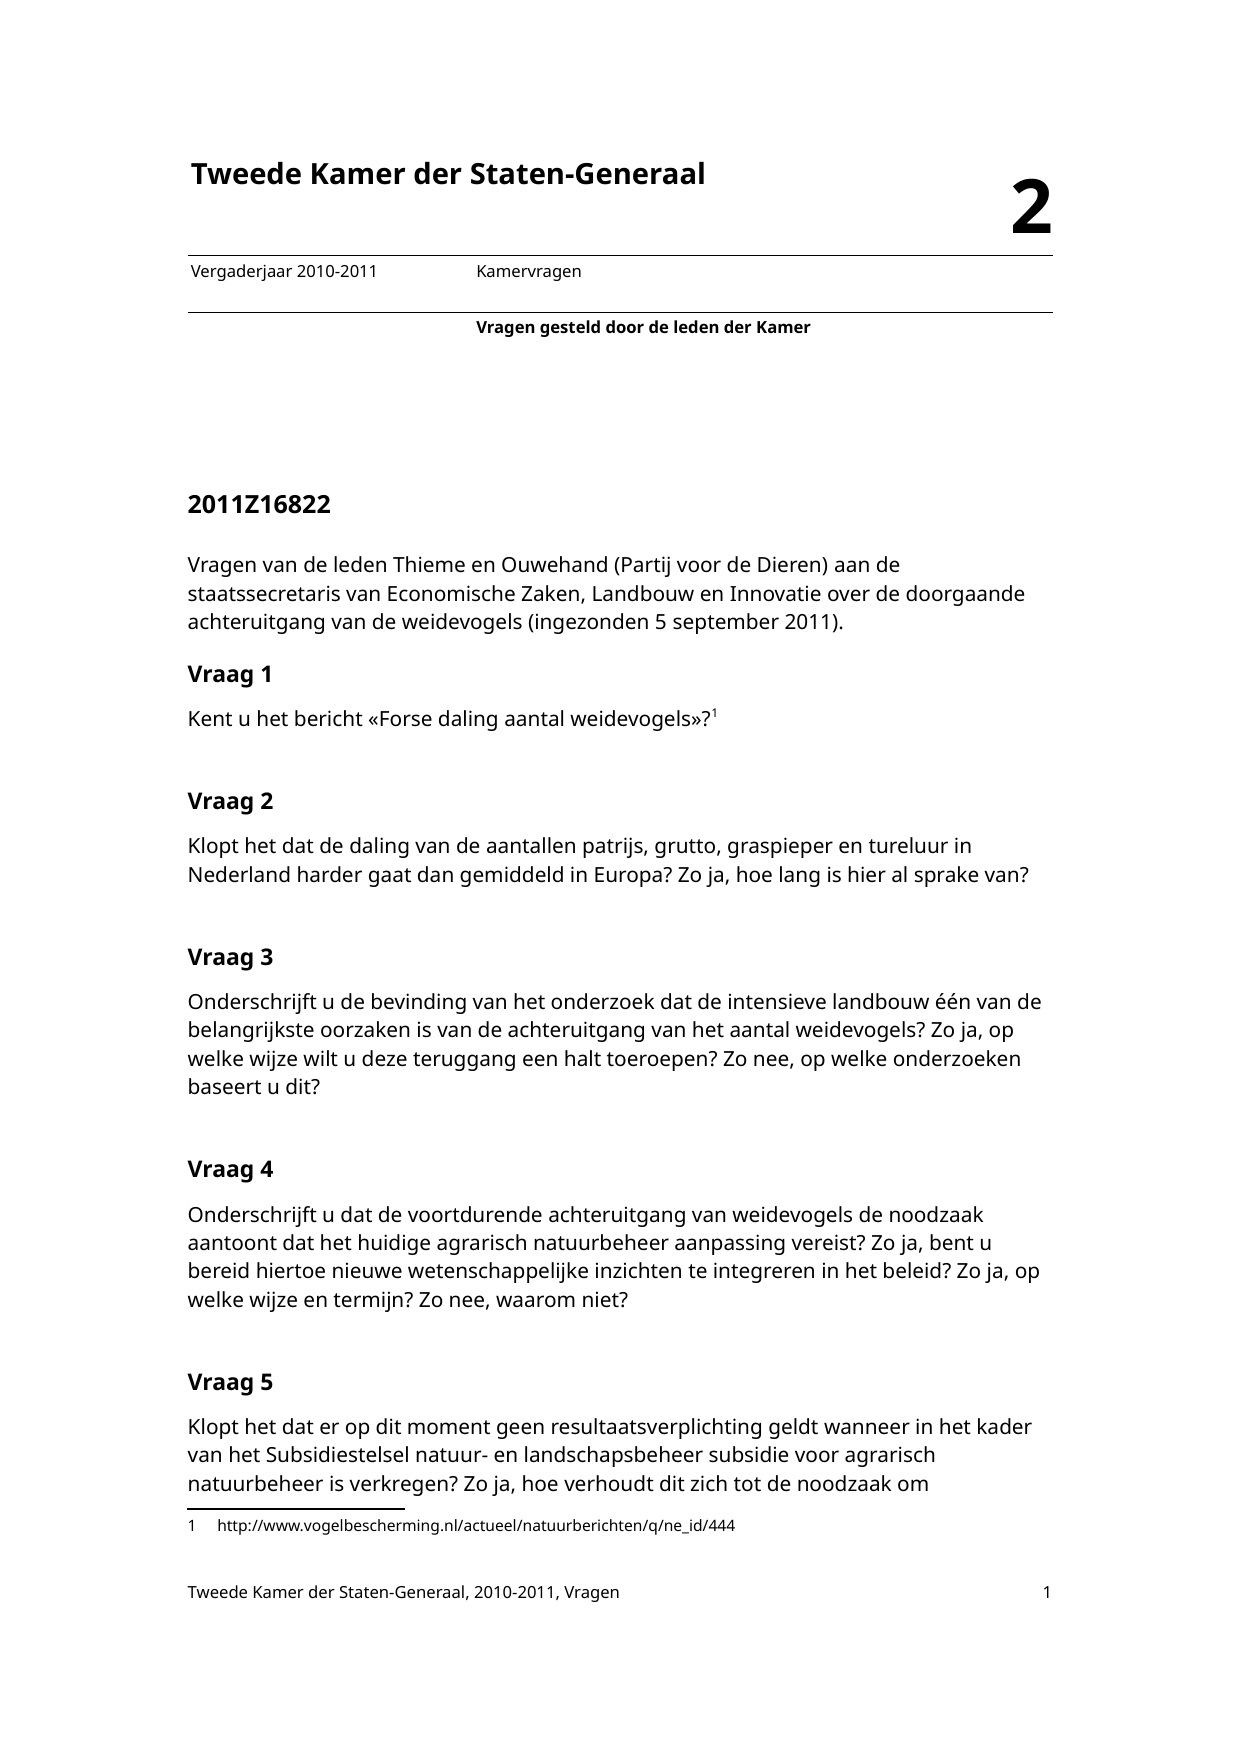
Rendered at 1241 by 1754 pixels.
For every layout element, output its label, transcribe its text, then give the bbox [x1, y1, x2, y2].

table_cell Kamervragen [473, 256, 1053, 312]
text Klopt het dat de daling van de aantallen patrijs, grutto, graspieper en tureluur in Nederland harder gaat dan gemiddeld in Europa? Zo ja, hoe lang is hier al sprake van? [187, 832, 1053, 888]
subtitle Vraag 3 [187, 941, 1053, 972]
text Kent u het bericht «Forse daling aantal weidevogels»? [187, 704, 1053, 733]
subtitle Vraag 1 [187, 658, 1053, 689]
table_header Tweede Kamer der Staten-Generaal [188, 150, 879, 255]
subtitle Vraag 4 [187, 1153, 1053, 1185]
table_cell Vragen gesteld door de leden der Kamer [473, 313, 1053, 339]
text http://www.vogelbescherming.nl/actueel/natuurberichten/q/ne_id/444 [187, 1508, 1053, 1536]
table_cell Vergaderjaar 2010-2011 [188, 256, 473, 312]
text Onderschrijft u dat de voortdurende achteruitgang van weidevogels de noodzaak aantoont dat het huidige agrarisch natuurbeheer aanpassing vereist? Zo ja, bent u bereid hiertoe nieuwe wetenschappelijke inzichten te integreren in het beleid? Zo ja, op welke wijze en termijn? Zo nee, waarom niet? [187, 1200, 1053, 1313]
table_cell [188, 313, 473, 339]
text 2011Z16822 [187, 487, 1053, 521]
text Onderschrijft u de bevinding van het onderzoek dat de intensieve landbouw één van de belangrijkste oorzaken is van de achteruitgang van het aantal weidevogels? Zo ja, op welke wijze wilt u deze teruggang een halt toeroepen? Zo nee, op welke onderzoeken baseert u dit? [187, 987, 1053, 1101]
subtitle Vraag 2 [187, 785, 1053, 817]
subtitle Vraag 5 [187, 1366, 1053, 1397]
text Vragen van de leden Thieme en Ouwehand (Partij voor de Dieren) aan de staatssecretaris van Economische Zaken, Landbouw en Innovatie over de doorgaande achteruitgang van de weidevogels (ingezonden 5 september 2011). [187, 550, 1053, 636]
text Klopt het dat er op dit moment geen resultaatsverplichting geldt wanneer in het kader van het Subsidiestelsel natuur- en landschapsbeheer subsidie voor agrarisch natuurbeheer is verkregen? Zo ja, hoe verhoudt dit zich tot de noodzaak om [187, 1412, 1053, 1497]
table_header 2 [880, 150, 1053, 255]
